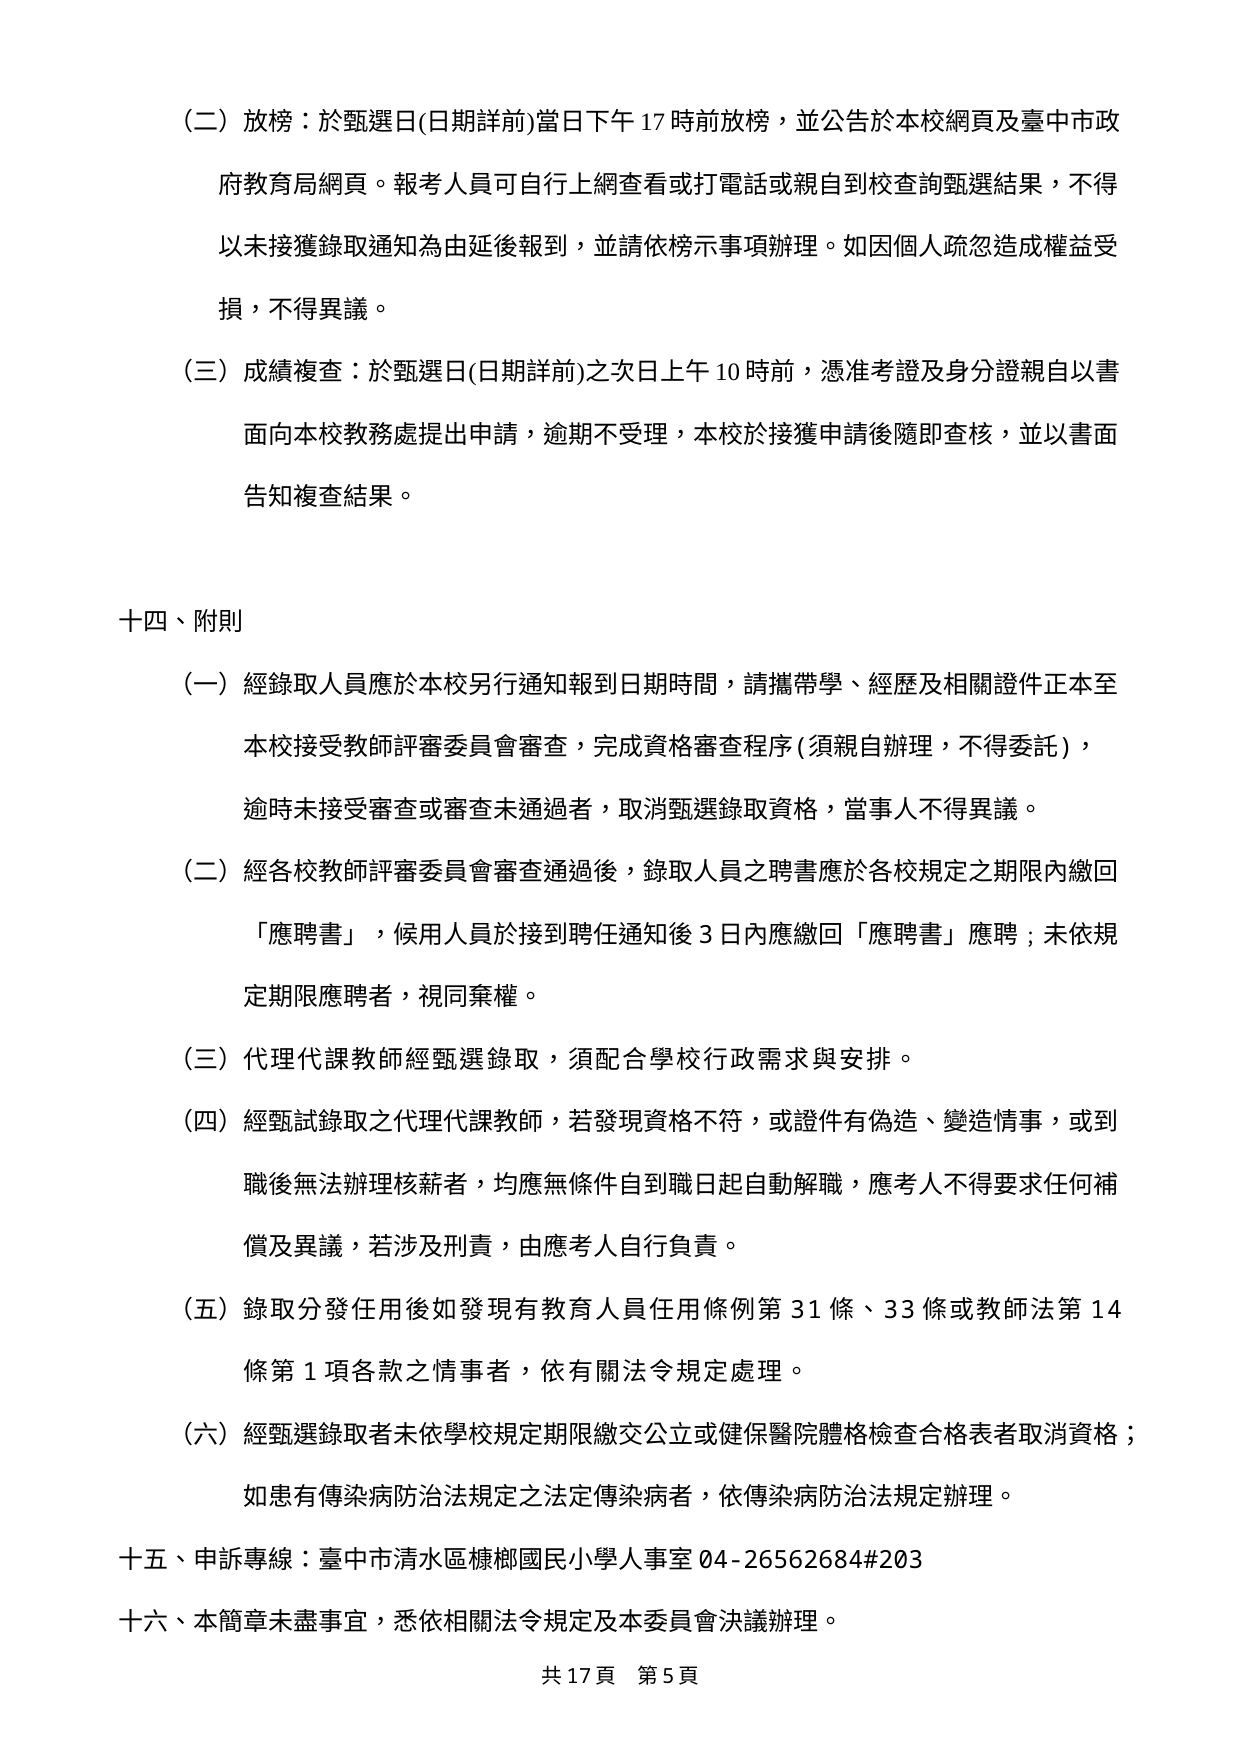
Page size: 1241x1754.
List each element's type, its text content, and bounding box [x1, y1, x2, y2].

text （四）經甄試錄取之代理代課教師，若發現資格不符，或證件有偽造、變造情事，或到職後無法辦理核薪者，均應無條件自到職日起自動解職，應考人不得要求任何補償及異議，若涉及刑責，由應考人自行負責。 [168, 1078, 1122, 1266]
text 十六、本簡章未盡事宜，悉依相關法令規定及本委員會決議辦理。 [118, 1578, 1122, 1641]
text （五）錄取分發任用後如發現有教育人員任用條例第31條、33條或教師法第14條第1項各款之情事者，依有關法令規定處理。 [168, 1266, 1122, 1391]
text （二）經各校教師評審委員會審查通過後，錄取人員之聘書應於各校規定之期限內繳回「應聘書」，候用人員於接到聘任通知後3日內應繳回「應聘書」應聘﹔未依規定期限應聘者，視同棄權。 [168, 828, 1122, 1016]
text 十四、附則 [118, 578, 1122, 641]
text （六）經甄選錄取者未依學校規定期限繳交公立或健保醫院體格檢查合格表者取消資格；如患有傳染病防治法規定之法定傳染病者，依傳染病防治法規定辦理。 [168, 1391, 1122, 1516]
text （三）代理代課教師經甄選錄取，須配合學校行政需求與安排。 [168, 1016, 1122, 1078]
text （一）經錄取人員應於本校另行通知報到日期時間，請攜帶學、經歷及相關證件正本至本校接受教師評審委員會審查，完成資格審查程序(須親自辦理，不得委託)，逾時未接受審查或審查未通過者，取消甄選錄取資格，當事人不得異議。 [168, 641, 1122, 828]
text （二）放榜：於甄選日(日期詳前)當日下午17時前放榜，並公告於本校網頁及臺中市政府教育局網頁。報考人員可自行上網查看或打電話或親自到校查詢甄選結果，不得以未接獲錄取通知為由延後報到，並請依榜示事項辦理。如因個人疏忽造成權益受損，不得異議。 [168, 78, 1122, 328]
text （三）成績複查：於甄選日(日期詳前)之次日上午10時前，憑准考證及身分證親自以書面向本校教務處提出申請，逾期不受理，本校於接獲申請後隨即查核，並以書面告知複查結果。 [168, 328, 1122, 516]
text 十五、申訴專線：臺中市清水區槺榔國民小學人事室04-26562684#203 [118, 1516, 1122, 1578]
